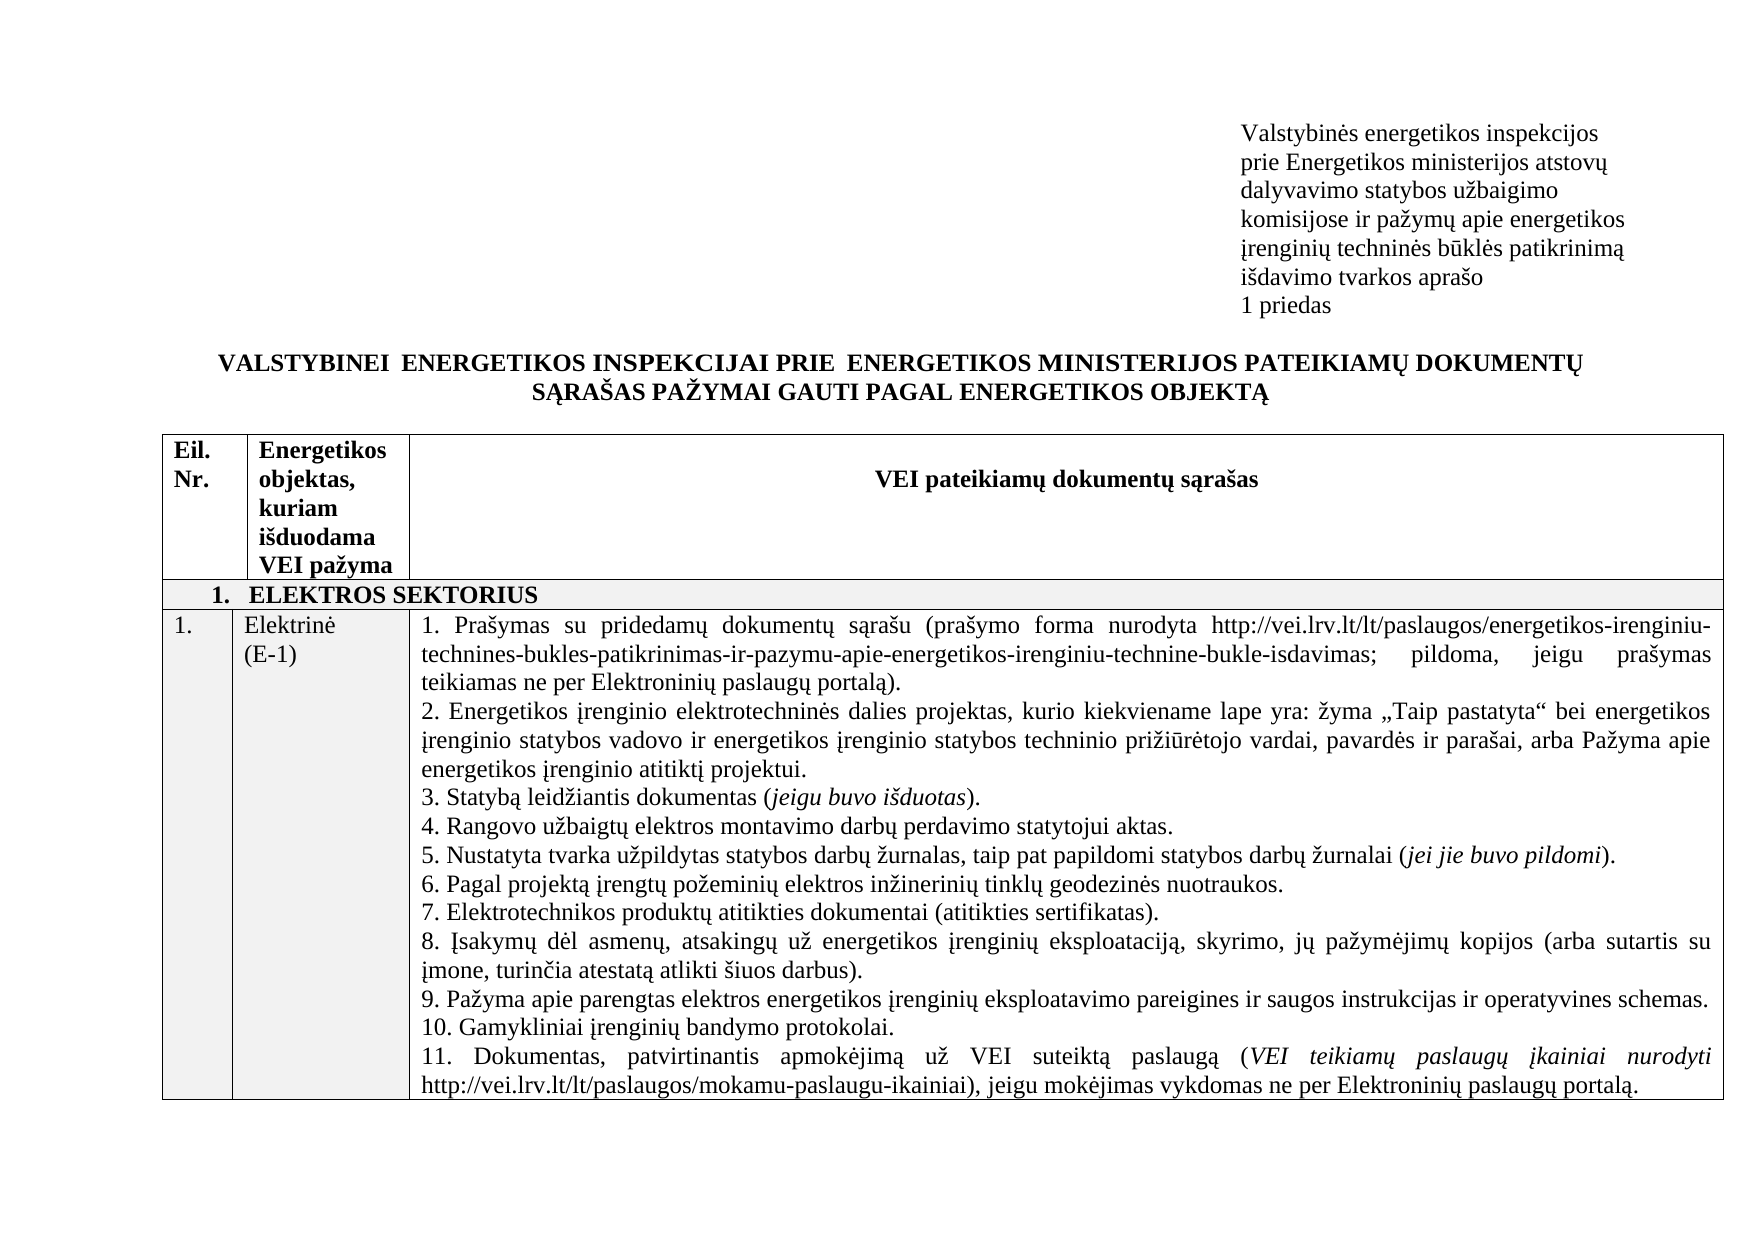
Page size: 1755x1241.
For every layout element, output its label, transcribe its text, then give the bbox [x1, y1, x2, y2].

text VALSTYBINEI ENERGETIKOS INSPEKCIJAI PRIE ENERGETIKOS MINISTERIJOS PATEIKIAMŲ DOKUMENTŲ SĄRAŠAS PAŽYMAI GAUTI PAGAL ENERGETIKOS OBJEKTĄ [162, 348, 1639, 406]
table_cell ELEKTROS SEKTORIUS [163, 580, 1723, 609]
text 1 priedas [1240, 291, 1639, 319]
table_cell 1. [163, 610, 232, 1099]
table_cell 1. Prašymas su pridedamų dokumentų sąrašu (prašymo forma nurodyta http://vei.lrv.lt/lt/paslaugos/energetikos-irenginiu-technines-bukles-patikrinimas-ir-pazymu-apie-energetikos-irenginiu-technine-bukle-isdavimas; pildoma, jeigu prašymas teikiamas ne per Elektroninių paslaugų portalą). 2. Energetikos įrenginio elektrotechninės dalies projektas, kurio kiekviename lape yra: žyma „Taip pastatyta“ bei energetikos įrenginio statybos vadovo ir energetikos įrenginio statybos techninio prižiūrėtojo vardai, pavardės ir parašai, arba Pažyma apie energetikos įrenginio atitiktį projektui. 3. Statybą leidžiantis dokumentas (jeigu buvo išduotas). 4. Rangovo užbaigtų elektros montavimo darbų perdavimo statytojui aktas. 5. Nustatyta tvarka užpildytas statybos darbų žurnalas, taip pat papildomi statybos darbų žurnalai (jei jie buvo pildomi). 6. Pagal projektą įrengtų požeminių elektros inžinerinių tinklų geodezinės nuotraukos. 7. Elektrotechnikos produktų atitikties dokumentai (atitikties sertifikatas). 8. Įsakymų dėl asmenų, atsakingų už energetikos įrenginių eksploataciją, skyrimo, jų pažymėjimų kopijos (arba sutartis su įmone, turinčia atestatą atlikti šiuos darbus). 9. Pažyma apie parengtas elektros energetikos įrenginių eksploatavimo pareigines ir saugos instrukcijas ir operatyvines schemas. 10. Gamykliniai įrenginių bandymo protokolai. 11. Dokumentas, patvirtinantis apmokėjimą už VEI suteiktą paslaugą (VEI teikiamų paslaugų įkainiai nurodyti http://vei.lrv.lt/lt/paslaugos/mokamu-paslaugu-ikainiai), jeigu mokėjimas vykdomas ne per Elektroninių paslaugų portalą. [410, 610, 1723, 1099]
table_header Eil. Nr. [163, 435, 247, 579]
table_cell Elektrinė (E-1) [233, 610, 409, 1099]
table_header VEI pateikiamų dokumentų sąrašas [410, 435, 1723, 579]
table_header Energetikos objektas, kuriam išduodama VEI pažyma [248, 435, 409, 579]
text Valstybinės energetikos inspekcijos prie Energetikos ministerijos atstovų dalyvavimo statybos užbaigimo komisijose ir pažymų apie energetikos įrenginių techninės būklės patikrinimą išdavimo tvarkos aprašo [1240, 118, 1639, 291]
